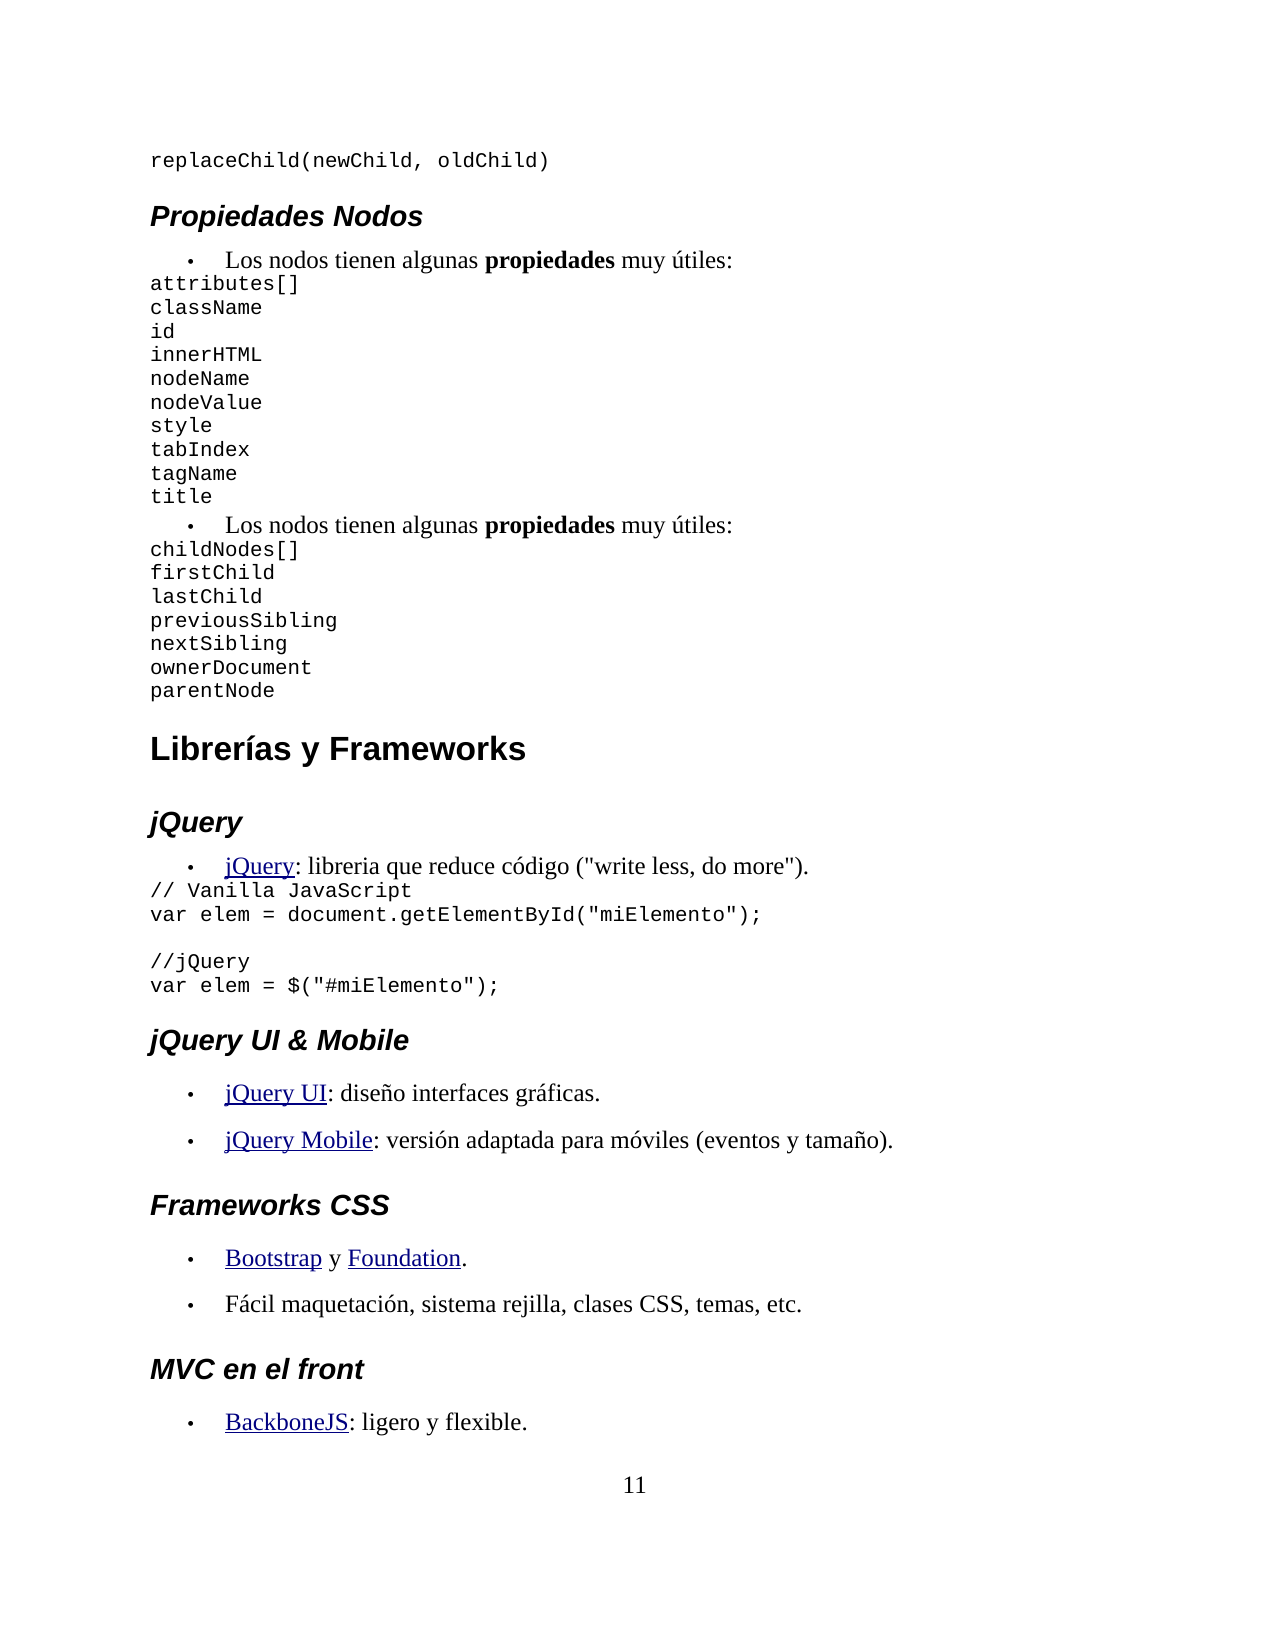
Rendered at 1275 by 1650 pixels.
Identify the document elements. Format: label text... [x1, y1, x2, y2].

subtitle Propiedades Nodos [150, 199, 1125, 232]
text previousSibling [150, 609, 1125, 633]
text nextSibling [150, 633, 1125, 657]
text attributes[] [150, 273, 1125, 297]
text className [150, 297, 1125, 321]
text title [150, 486, 1125, 510]
text id [150, 321, 1125, 344]
subtitle MVC en el front [150, 1352, 1125, 1386]
text lastChild [150, 586, 1125, 609]
text nodeName [150, 368, 1125, 392]
list Fácil maquetación, sistema rejilla, clases CSS, temas, etc. [187, 1289, 1125, 1318]
text ownerDocument [150, 657, 1125, 681]
text innerHTML [150, 344, 1125, 368]
subtitle jQuery UI & Mobile [150, 1023, 1125, 1057]
list Bootstrap y Foundation. [187, 1243, 1125, 1271]
text style [150, 415, 1125, 439]
list jQuery: libreria que reduce código ("write less, do more"). [187, 851, 1125, 880]
text parentNode [150, 681, 1125, 704]
text childNodes[] [150, 539, 1125, 562]
text // Vanilla JavaScript [150, 880, 1125, 904]
text nodeValue [150, 392, 1125, 415]
list jQuery Mobile: versión adaptada para móviles (eventos y tamaño). [187, 1125, 1125, 1154]
subtitle jQuery [150, 805, 1125, 839]
text replaceChild(newChild, oldChild) [150, 150, 1125, 174]
text tagName [150, 463, 1125, 486]
text var elem = document.getElementById("miElemento"); [150, 904, 1125, 927]
list Los nodos tienen algunas propiedades muy útiles: [187, 245, 1125, 273]
subtitle Librerías y Frameworks [150, 729, 1125, 768]
text tabIndex [150, 439, 1125, 463]
text var elem = $("#miElemento"); [150, 975, 1125, 998]
text firstChild [150, 562, 1125, 586]
list jQuery UI: diseño interfaces gráficas. [187, 1078, 1125, 1107]
list Los nodos tienen algunas propiedades muy útiles: [187, 510, 1125, 539]
list BackboneJS: ligero y flexible. [187, 1407, 1125, 1436]
text //jQuery [150, 951, 1125, 975]
subtitle Frameworks CSS [150, 1188, 1125, 1221]
